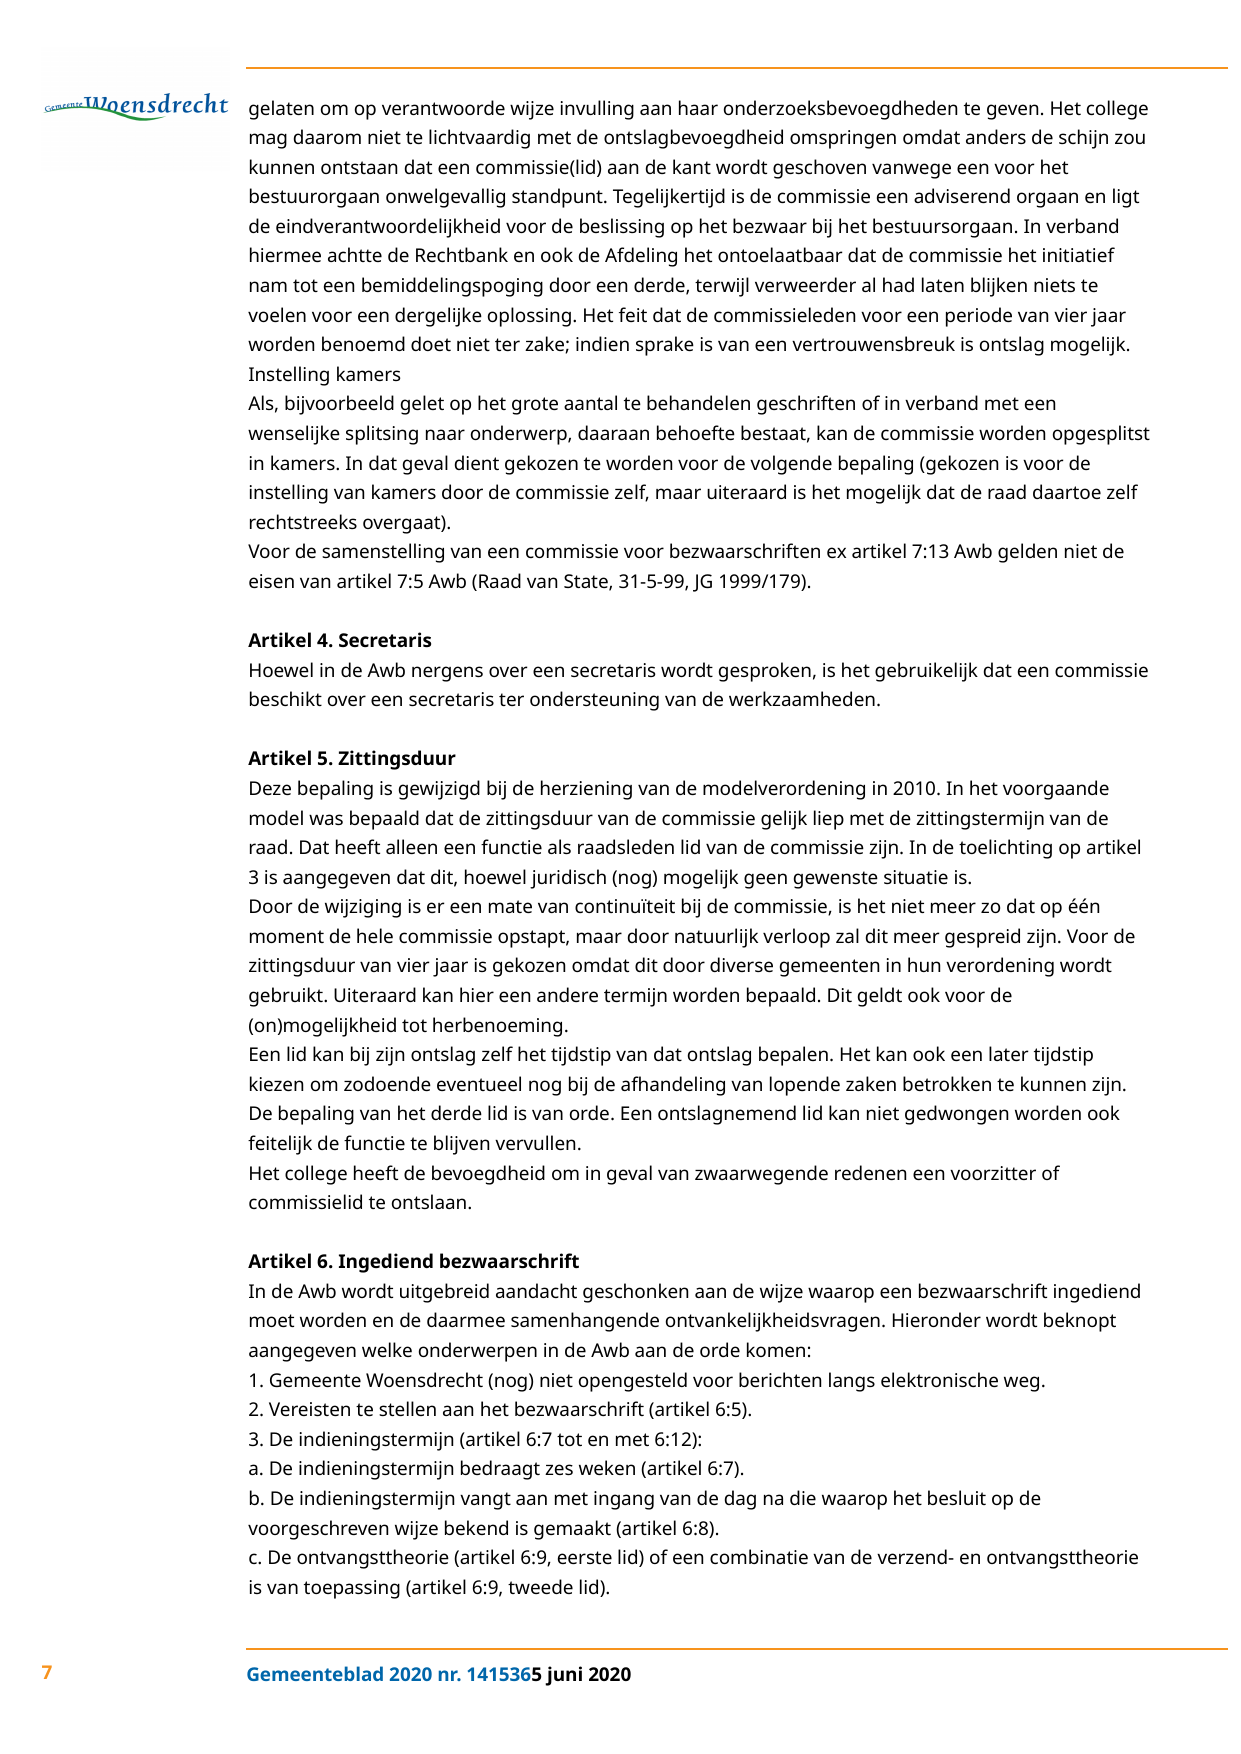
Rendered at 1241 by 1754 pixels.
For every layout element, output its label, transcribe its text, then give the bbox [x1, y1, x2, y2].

text 1. Gemeente Woensdrecht (nog) niet opengesteld voor berichten langs elektronische weg. [248, 1367, 1152, 1393]
text Voor de samenstelling van een commissie voor bezwaarschriften ex artikel 7:13 Awb gelden niet de eisen van artikel 7:5 Awb (Raad van State, 31-5-99, JG 1999/179). [248, 538, 1152, 594]
text b. De indieningstermijn vangt aan met ingang van de dag na die waarop het besluit op de voorgeschreven wijze bekend is gemaakt (artikel 6:8). [248, 1485, 1152, 1541]
text Deze bepaling is gewijzigd bij de herziening van de modelverordening in 2010. In het voorgaande model was bepaald dat de zittingsduur van de commissie gelijk liep met de zittingstermijn van de raad. Dat heeft alleen een functie als raadsleden lid van de commissie zijn. In de toelichting op artikel 3 is aangegeven dat dit, hoewel juridisch (nog) mogelijk geen gewenste situatie is. [248, 775, 1152, 890]
text Als, bijvoorbeeld gelet op het grote aantal te behandelen geschriften of in verband met een wenselijke splitsing naar onderwerp, daaraan behoefte bestaat, kan de commissie worden opgesplitst in kamers. In dat geval dient gekozen te worden voor de volgende bepaling (gekozen is voor de instelling van kamers door de commissie zelf, maar uiteraard is het mogelijk dat de raad daartoe zelf rechtstreeks overgaat). [248, 391, 1152, 535]
text Het college heeft de bevoegdheid om in geval van zwaarwegende redenen een voorzitter of commissielid te ontslaan. [248, 1160, 1152, 1215]
text Instelling kamers [248, 361, 1152, 387]
text a. De indieningstermijn bedraagt zes weken (artikel 6:7). [248, 1456, 1152, 1481]
text 3. De indieningstermijn (artikel 6:7 tot en met 6:12): [248, 1426, 1152, 1452]
text Artikel 5. Zittingsduur [248, 746, 1152, 771]
text gelaten om op verantwoorde wijze invulling aan haar onderzoeksbevoegdheden te geven. Het college mag daarom niet te lichtvaardig met de ontslagbevoegdheid omspringen omdat anders de schijn zou kunnen ontstaan dat een commissie(lid) aan de kant wordt geschoven vanwege een voor het bestuurorgaan onwelgevallig standpunt. Tegelijkertijd is de commissie een adviserend orgaan en ligt de eindverantwoordelijkheid voor de beslissing op het bezwaar bij het bestuursorgaan. In verband hiermee achtte de Rechtbank en ook de Afdeling het ontoelaatbaar dat de commissie het initiatief nam tot een bemiddelingspoging door een derde, terwijl verweerder al had laten blijken niets te voelen voor een dergelijke oplossing. Het feit dat de commissieleden voor een periode van vier jaar worden benoemd doet niet ter zake; indien sprake is van een vertrouwensbreuk is ontslag mogelijk. [248, 95, 1152, 357]
text Door de wijziging is er een mate van continuïteit bij de commissie, is het niet meer zo dat op één moment de hele commissie opstapt, maar door natuurlijk verloop zal dit meer gespreid zijn. Voor de zittingsduur van vier jaar is gekozen omdat dit door diverse gemeenten in hun verordening wordt gebruikt. Uiteraard kan hier een andere termijn worden bepaald. Dit geldt ook voor de (on)mogelijkheid tot herbenoeming. [248, 893, 1152, 1038]
text Artikel 6. Ingediend bezwaarschrift [248, 1248, 1152, 1274]
text Een lid kan bij zijn ontslag zelf het tijdstip van dat ontslag bepalen. Het kan ook een later tijdstip kiezen om zodoende eventueel nog bij de afhandeling van lopende zaken betrokken te kunnen zijn. De bepaling van het derde lid is van orde. Een ontslagnemend lid kan niet gedwongen worden ook feitelijk de functie te blijven vervullen. [248, 1041, 1152, 1156]
text 2. Vereisten te stellen aan het bezwaarschrift (artikel 6:5). [248, 1396, 1152, 1422]
text Hoewel in de Awb nergens over een secretaris wordt gesproken, is het gebruikelijk dat een commissie beschikt over een secretaris ter ondersteuning van de werkzaamheden. [248, 657, 1152, 712]
text In de Awb wordt uitgebreid aandacht geschonken aan de wijze waarop een bezwaarschrift ingediend moet worden en de daarmee samenhangende ontvankelijkheidsvragen. Hieronder wordt beknopt aangegeven welke onderwerpen in de Awb aan de orde komen: [248, 1278, 1152, 1363]
text c. De ontvangsttheorie (artikel 6:9, eerste lid) of een combinatie van de verzend- en ontvangsttheorie is van toepassing (artikel 6:9, tweede lid). [248, 1544, 1152, 1600]
picture [41, 47, 231, 172]
text Artikel 4. Secretaris [248, 627, 1152, 653]
